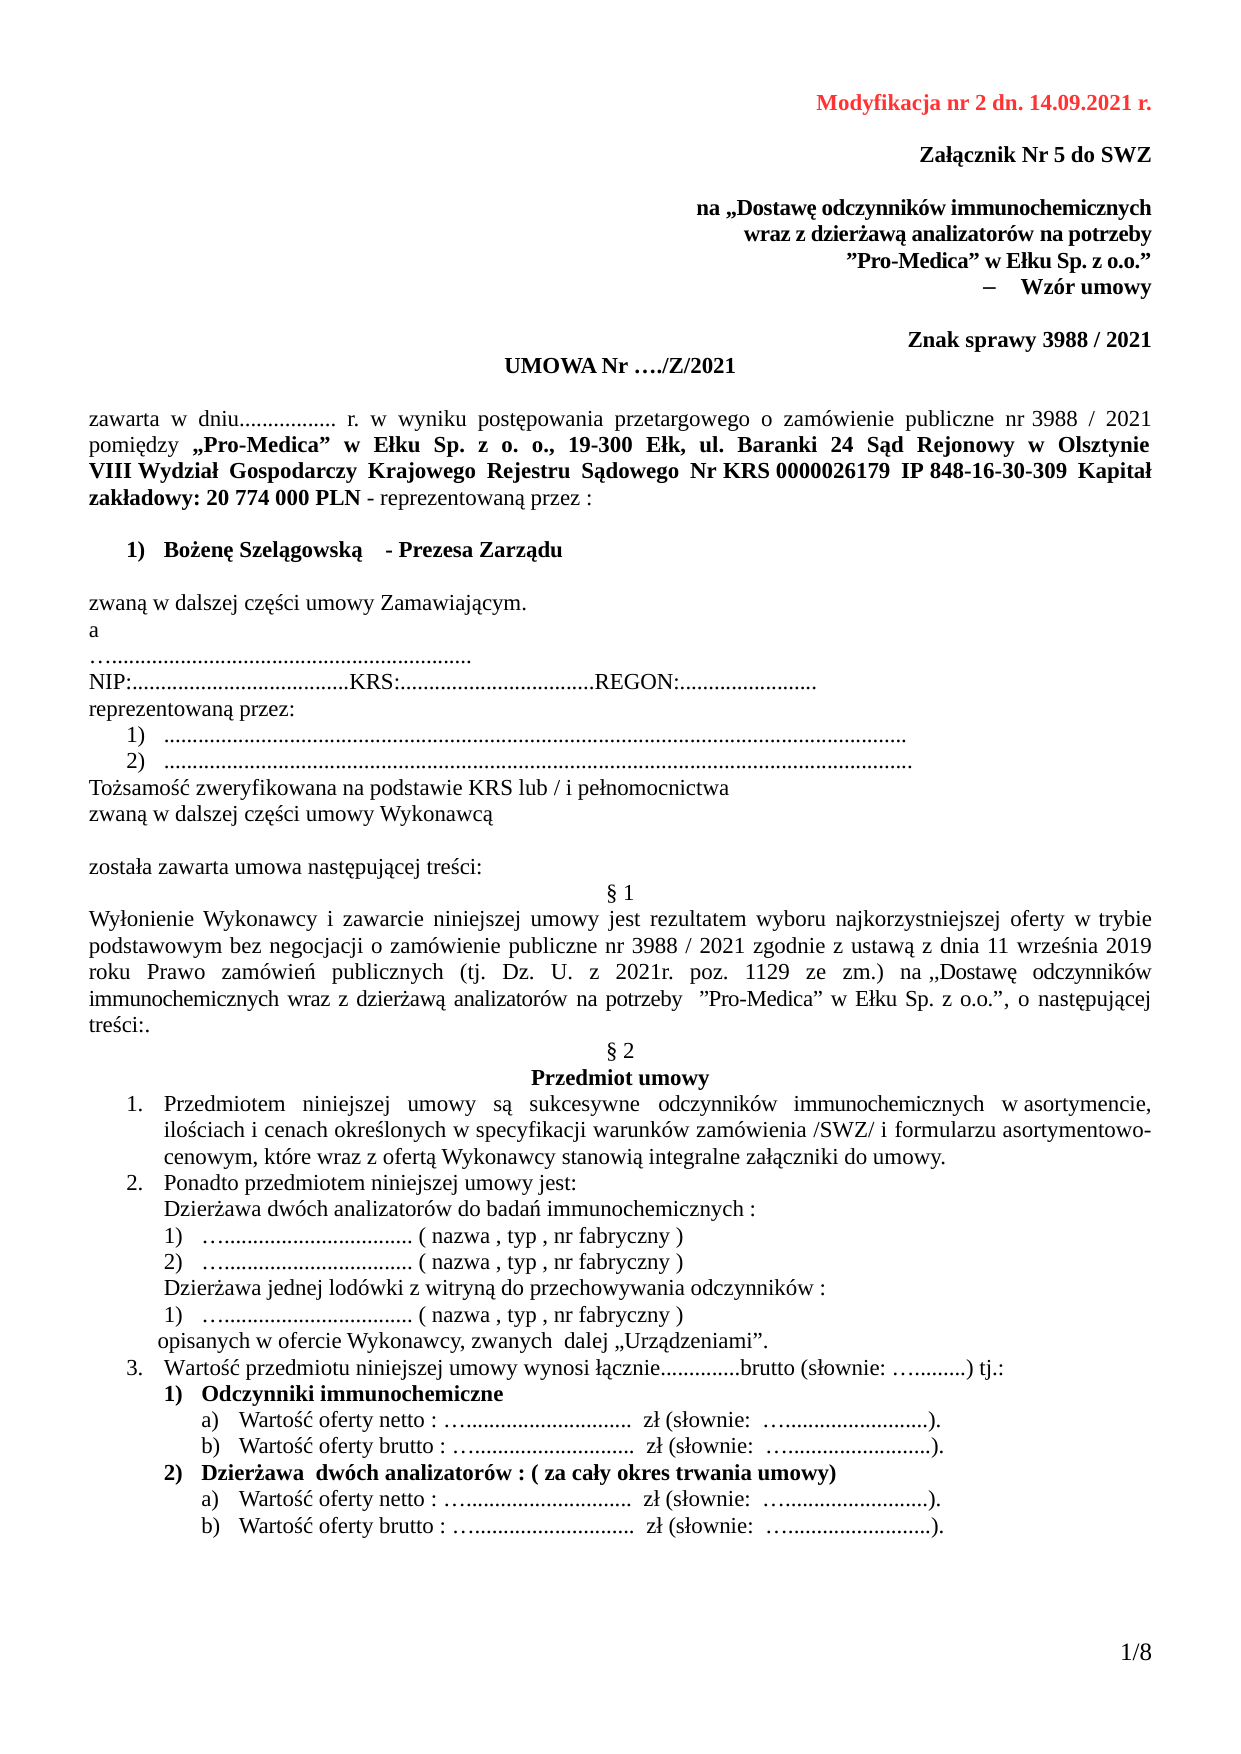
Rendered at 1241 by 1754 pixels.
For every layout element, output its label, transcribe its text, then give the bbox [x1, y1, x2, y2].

list ................................................................................................................................... [126, 747, 1152, 774]
text została zawarta umowa następującej treści: [88, 853, 1152, 879]
list Wartość oferty brutto : …............................ zł (słownie: ….........................). [201, 1512, 1152, 1538]
text UMOWA Nr …./Z/2021 [88, 352, 1152, 378]
list Wartość oferty brutto : …............................ zł (słownie: ….........................). [201, 1433, 1152, 1459]
text zwaną w dalszej części umowy Wykonawcą [88, 800, 1152, 826]
text Znak sprawy 3988 / 2021 [88, 326, 1152, 352]
list Odczynniki immunochemiczne [163, 1380, 1152, 1406]
text Załącznik Nr 5 do SWZ [88, 141, 1152, 168]
list Wartość oferty netto : …............................. zł (słownie: ….........................). [201, 1485, 1152, 1512]
list Bożenę Szelągowską - Prezesa Zarządu [126, 537, 1152, 563]
list …................................. ( nazwa , typ , nr fabryczny ) [163, 1301, 1152, 1327]
text NIP:......................................KRS:..................................REGON:........................ [88, 668, 1152, 695]
text zawarta w dniu................. r. w wyniku postępowania przetargowego o zamówienie publiczne nr 3988 / 2021 pomiędzy „Pro-Medica” w Ełku Sp. z o. o., 19-300 Ełk, ul. Baranki 24 Sąd Rejonowy w Olsztynie VIII Wydział Gospodarczy Krajowego Rejestru Sądowego Nr KRS 0000026179 IP 848-16-30-309 Kapitał zakładowy: 20 774 000 PLN - reprezentowaną przez : [88, 405, 1152, 510]
text Przedmiot umowy [88, 1064, 1152, 1090]
text § 2 [88, 1037, 1152, 1064]
list .................................................................................................................................. [126, 721, 1152, 747]
list Wzór umowy [126, 273, 1152, 299]
list Przedmiotem niniejszej umowy są sukcesywne odczynników immunochemicznych w asortymencie, ilościach i cenach określonych w specyfikacji warunków zamówienia /SWZ/ i formularzu asortymentowo-cenowym, które wraz z ofertą Wykonawcy stanowią integralne załączniki do umowy. [126, 1090, 1152, 1169]
list Dzierżawa dwóch analizatorów : ( za cały okres trwania umowy) [163, 1459, 1152, 1485]
list Dzierżawa jednej lodówki z witryną do przechowywania odczynników : [126, 1274, 1152, 1301]
text …............................................................... [88, 642, 1152, 668]
text § 1 [88, 879, 1152, 906]
text na ,,Dostawę odczynników immunochemicznych wraz z dzierżawą analizatorów na potrzeby ”Pro-Medica” w Ełku Sp. z o.o.” [88, 194, 1152, 273]
text zwaną w dalszej części umowy Zamawiającym. [88, 589, 1152, 616]
list Wartość oferty netto : …............................. zł (słownie: ….........................). [201, 1406, 1152, 1433]
text reprezentowaną przez: [88, 695, 1152, 721]
list Dzierżawa dwóch analizatorów do badań immunochemicznych : [126, 1195, 1152, 1222]
list Ponadto przedmiotem niniejszej umowy jest: [126, 1169, 1152, 1195]
list …................................. ( nazwa , typ , nr fabryczny ) [163, 1222, 1152, 1248]
list …................................. ( nazwa , typ , nr fabryczny ) [163, 1248, 1152, 1274]
text opisanych w ofercie Wykonawcy, zwanych dalej „Urządzeniami”. [88, 1327, 1152, 1353]
text Tożsamość zweryfikowana na podstawie KRS lub / i pełnomocnictwa [88, 774, 1152, 800]
text Modyfikacja nr 2 dn. 14.09.2021 r. [88, 88, 1152, 115]
text a [88, 616, 1152, 642]
list Wartość przedmiotu niniejszej umowy wynosi łącznie..............brutto (słownie: ….........) tj.: [126, 1353, 1152, 1380]
text Wyłonienie Wykonawcy i zawarcie niniejszej umowy jest rezultatem wyboru najkorzystniejszej oferty w trybie podstawowym bez negocjacji o zamówienie publiczne nr 3988 / 2021 zgodnie z ustawą z dnia 11 września 2019 roku Prawo zamówień publicznych (tj. Dz. U. z 2021r. poz. 1129 ze zm.) na ,,Dostawę odczynników immunochemicznych wraz z dzierżawą analizatorów na potrzeby ”Pro-Medica” w Ełku Sp. z o.o.”, o następującej treści:. [88, 906, 1152, 1037]
